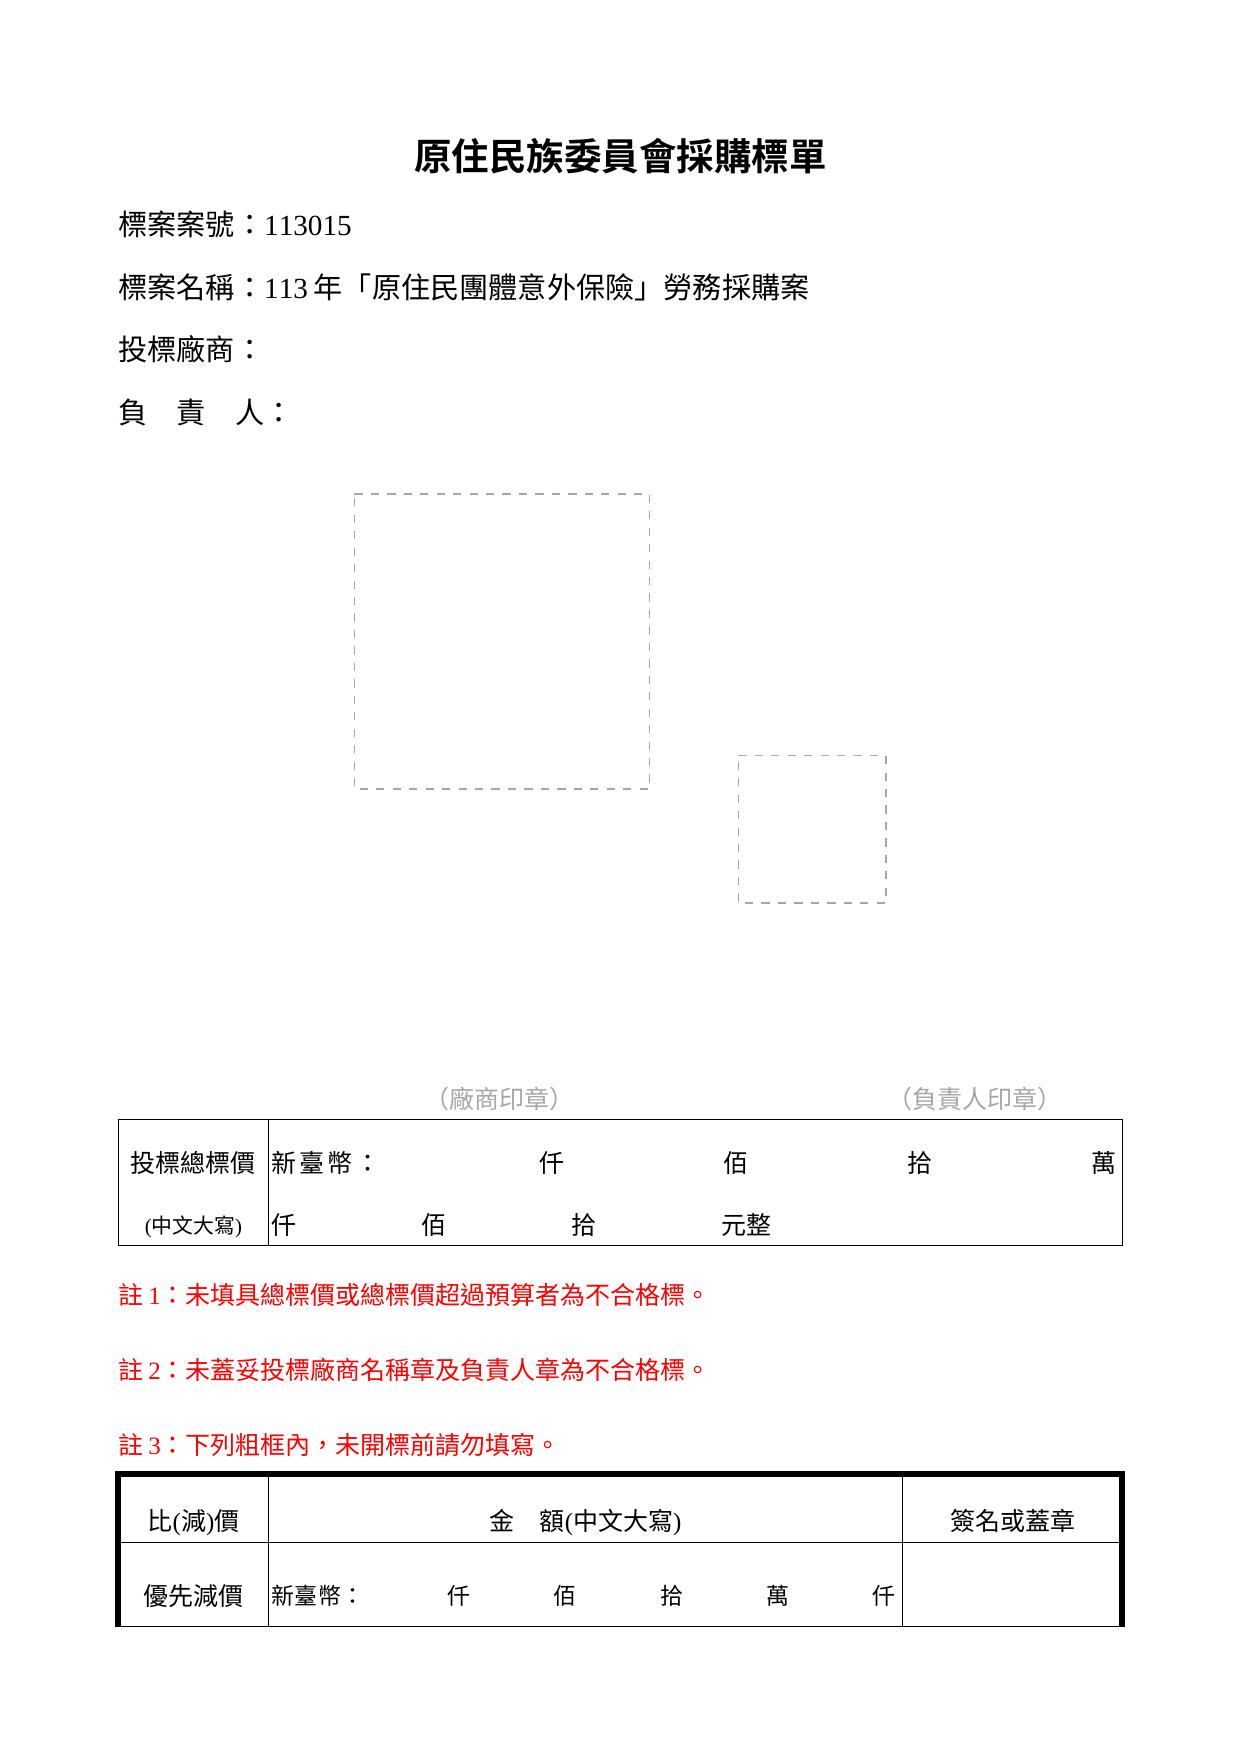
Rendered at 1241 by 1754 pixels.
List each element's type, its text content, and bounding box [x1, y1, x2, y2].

table_header 比(減)價 [121, 1477, 268, 1542]
text 投標廠商： [118, 306, 1122, 369]
text 標案名稱：113年「原住民團體意外保險」勞務採購案 [118, 244, 1122, 306]
text 負 責 人： [118, 369, 1122, 431]
table_header 金 額(中文大寫) [269, 1477, 902, 1542]
text 註1：未填具總標價或總標價超過預算者為不合格標。 [118, 1252, 1122, 1314]
text 標案案號：113015 [118, 181, 1122, 244]
table_cell [903, 1543, 1119, 1626]
table_cell 新臺幣： 仟 佰 拾 萬 仟 [269, 1543, 902, 1626]
text （廠商印章） （負責人印章） [118, 1056, 1122, 1119]
table_header 新臺幣： 仟 佰 拾 萬 仟 佰 拾 元整 [269, 1120, 1122, 1245]
text 註2：未蓋妥投標廠商名稱章及負責人章為不合格標。 [118, 1327, 1122, 1389]
text 註3：下列粗框內，未開標前請勿填寫。 [118, 1402, 1122, 1464]
table_header 簽名或蓋章 [903, 1477, 1119, 1542]
table_cell 優先減價 [121, 1543, 268, 1626]
text 原住民族委員會採購標單 [118, 127, 1122, 181]
table_header 投標總標價 (中文大寫) [119, 1120, 268, 1245]
